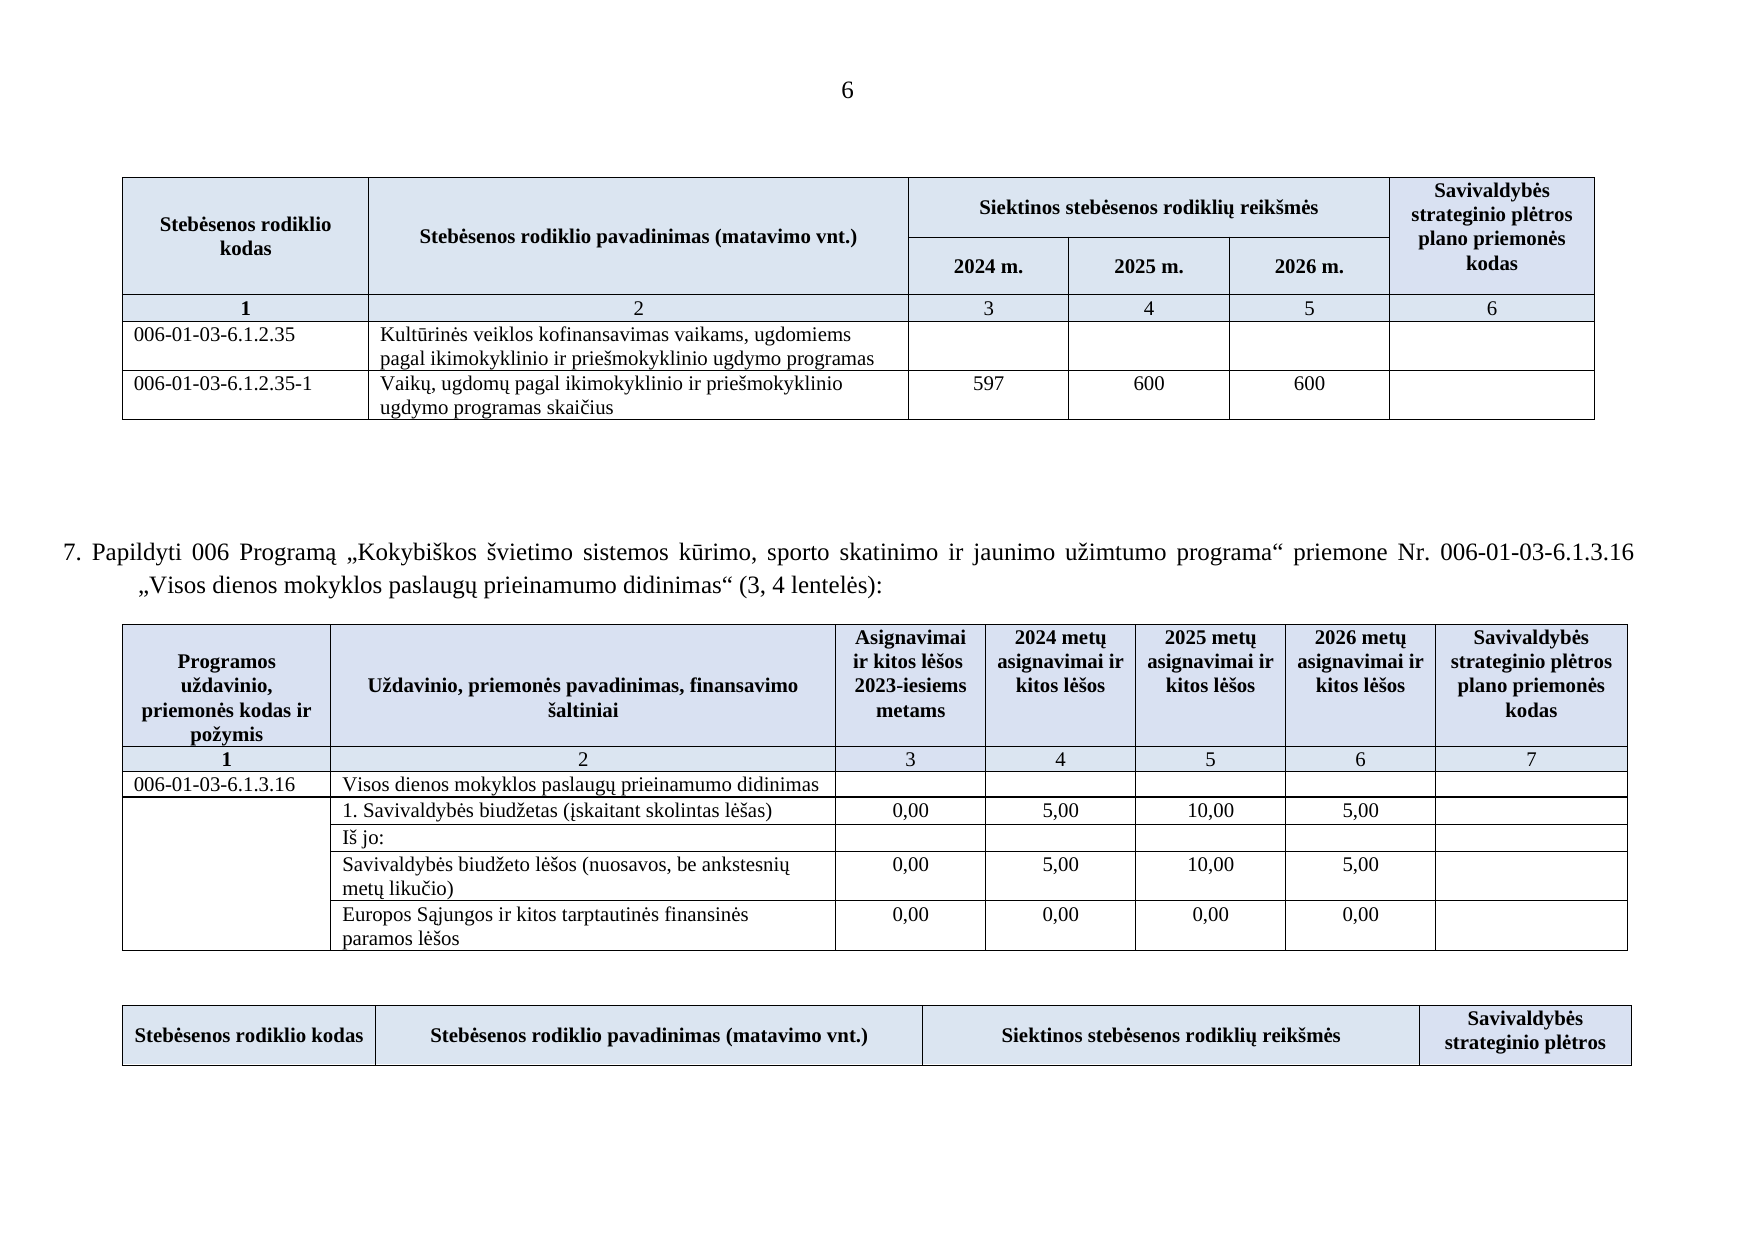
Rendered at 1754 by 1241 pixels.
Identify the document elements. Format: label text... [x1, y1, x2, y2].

table_cell 1 [123, 295, 368, 321]
table_cell [1069, 322, 1229, 370]
table_header Programos uždavinio, priemonės kodas ir požymis [123, 625, 330, 746]
text 7. Papildyti 006 Programą „Kokybiškos švietimo sistemos kūrimo, sporto skatinimo ir jaunimo užimtumo programa“ priemone Nr. 006-01-03-6.1.3.16 „Visos dienos mokyklos paslaugų prieinamumo didinimas“ (3, 4 lentelės): [63, 537, 1636, 598]
table_cell 006-01-03-6.1.3.16 [123, 772, 330, 796]
table_header Siektinos stebėsenos rodiklių reikšmės [909, 178, 1389, 237]
table_cell [986, 825, 1135, 851]
table_cell 2 [369, 295, 908, 321]
table_cell 2 [331, 747, 835, 771]
table_cell 10,00 [1136, 798, 1285, 824]
table_header Asignavimai ir kitos lėšos 2023-iesiems metams [836, 625, 985, 746]
table_cell Vaikų, ugdomų pagal ikimokyklinio ir priešmokyklinio ugdymo programas skaičius [369, 371, 908, 419]
table_header Stebėsenos rodiklio pavadinimas (matavimo vnt.) [369, 178, 908, 294]
table_cell [1286, 772, 1435, 796]
table_cell [123, 798, 330, 949]
table_cell 4 [1069, 295, 1229, 321]
table_cell [1286, 825, 1435, 851]
table_cell 0,00 [836, 901, 985, 949]
table_header Stebėsenos rodiklio kodas [123, 178, 368, 294]
table_cell Iš jo: [331, 825, 835, 851]
table_cell 0,00 [986, 901, 1135, 949]
table_cell 5,00 [986, 852, 1135, 900]
table_cell 7 [1436, 747, 1627, 771]
table_cell Visos dienos mokyklos paslaugų prieinamumo didinimas [331, 772, 835, 796]
table_header Stebėsenos rodiklio pavadinimas (matavimo vnt.) [376, 1006, 922, 1064]
table_cell 2025 m. [1069, 238, 1229, 294]
table_cell 4 [986, 747, 1135, 771]
table_cell [909, 322, 1068, 370]
table_cell [836, 772, 985, 796]
table_cell 0,00 [836, 852, 985, 900]
table_cell [1436, 798, 1627, 824]
table_cell 3 [909, 295, 1068, 321]
table_cell [1436, 901, 1627, 949]
table_cell 5,00 [986, 798, 1135, 824]
table_header Stebėsenos rodiklio kodas [123, 1006, 375, 1064]
table_header Savivaldybės strateginio plėtros [1420, 1006, 1631, 1064]
table_cell 5 [1230, 295, 1389, 321]
table_cell 1 [123, 747, 330, 771]
table_cell [1390, 371, 1594, 419]
table_cell [1390, 322, 1594, 370]
table_cell 5,00 [1286, 798, 1435, 824]
table_header Uždavinio, priemonės pavadinimas, finansavimo šaltiniai [331, 625, 835, 746]
table_cell [1136, 772, 1285, 796]
table_cell [1136, 825, 1285, 851]
table_header 2026 metų asignavimai ir kitos lėšos [1286, 625, 1435, 746]
table_cell [1436, 772, 1627, 796]
table_cell 5 [1136, 747, 1285, 771]
table_cell 597 [909, 371, 1068, 419]
table_cell Savivaldybės biudžeto lėšos (nuosavos, be ankstesnių metų likučio) [331, 852, 835, 900]
table_cell 3 [836, 747, 985, 771]
table_cell 0,00 [1286, 901, 1435, 949]
table_header Savivaldybės strateginio plėtros plano priemonės kodas [1436, 625, 1627, 746]
table_cell 600 [1069, 371, 1229, 419]
table_cell 5,00 [1286, 852, 1435, 900]
table_cell 2026 m. [1230, 238, 1389, 294]
table_cell 10,00 [1136, 852, 1285, 900]
table_cell 600 [1230, 371, 1389, 419]
table_cell [1436, 825, 1627, 851]
table_header Savivaldybės strateginio plėtros plano priemonės kodas [1390, 178, 1594, 294]
table_header 2025 metų asignavimai ir kitos lėšos [1136, 625, 1285, 746]
table_cell 006-01-03-6.1.2.35-1 [123, 371, 368, 419]
table_cell Kultūrinės veiklos kofinansavimas vaikams, ugdomiems pagal ikimokyklinio ir priešmokyklinio ugdymo programas [369, 322, 908, 370]
table_cell [1230, 322, 1389, 370]
table_cell 0,00 [836, 798, 985, 824]
table_cell [836, 825, 985, 851]
table_cell 1. Savivaldybės biudžetas (įskaitant skolintas lėšas) [331, 798, 835, 824]
table_cell 6 [1286, 747, 1435, 771]
table_cell [986, 772, 1135, 796]
table_cell 2024 m. [909, 238, 1068, 294]
table_cell 006-01-03-6.1.2.35 [123, 322, 368, 370]
table_header 2024 metų asignavimai ir kitos lėšos [986, 625, 1135, 746]
table_cell 0,00 [1136, 901, 1285, 949]
table_cell Europos Sąjungos ir kitos tarptautinės finansinės paramos lėšos [331, 901, 835, 949]
table_cell 6 [1390, 295, 1594, 321]
table_header Siektinos stebėsenos rodiklių reikšmės [923, 1006, 1419, 1064]
table_cell [1436, 852, 1627, 900]
